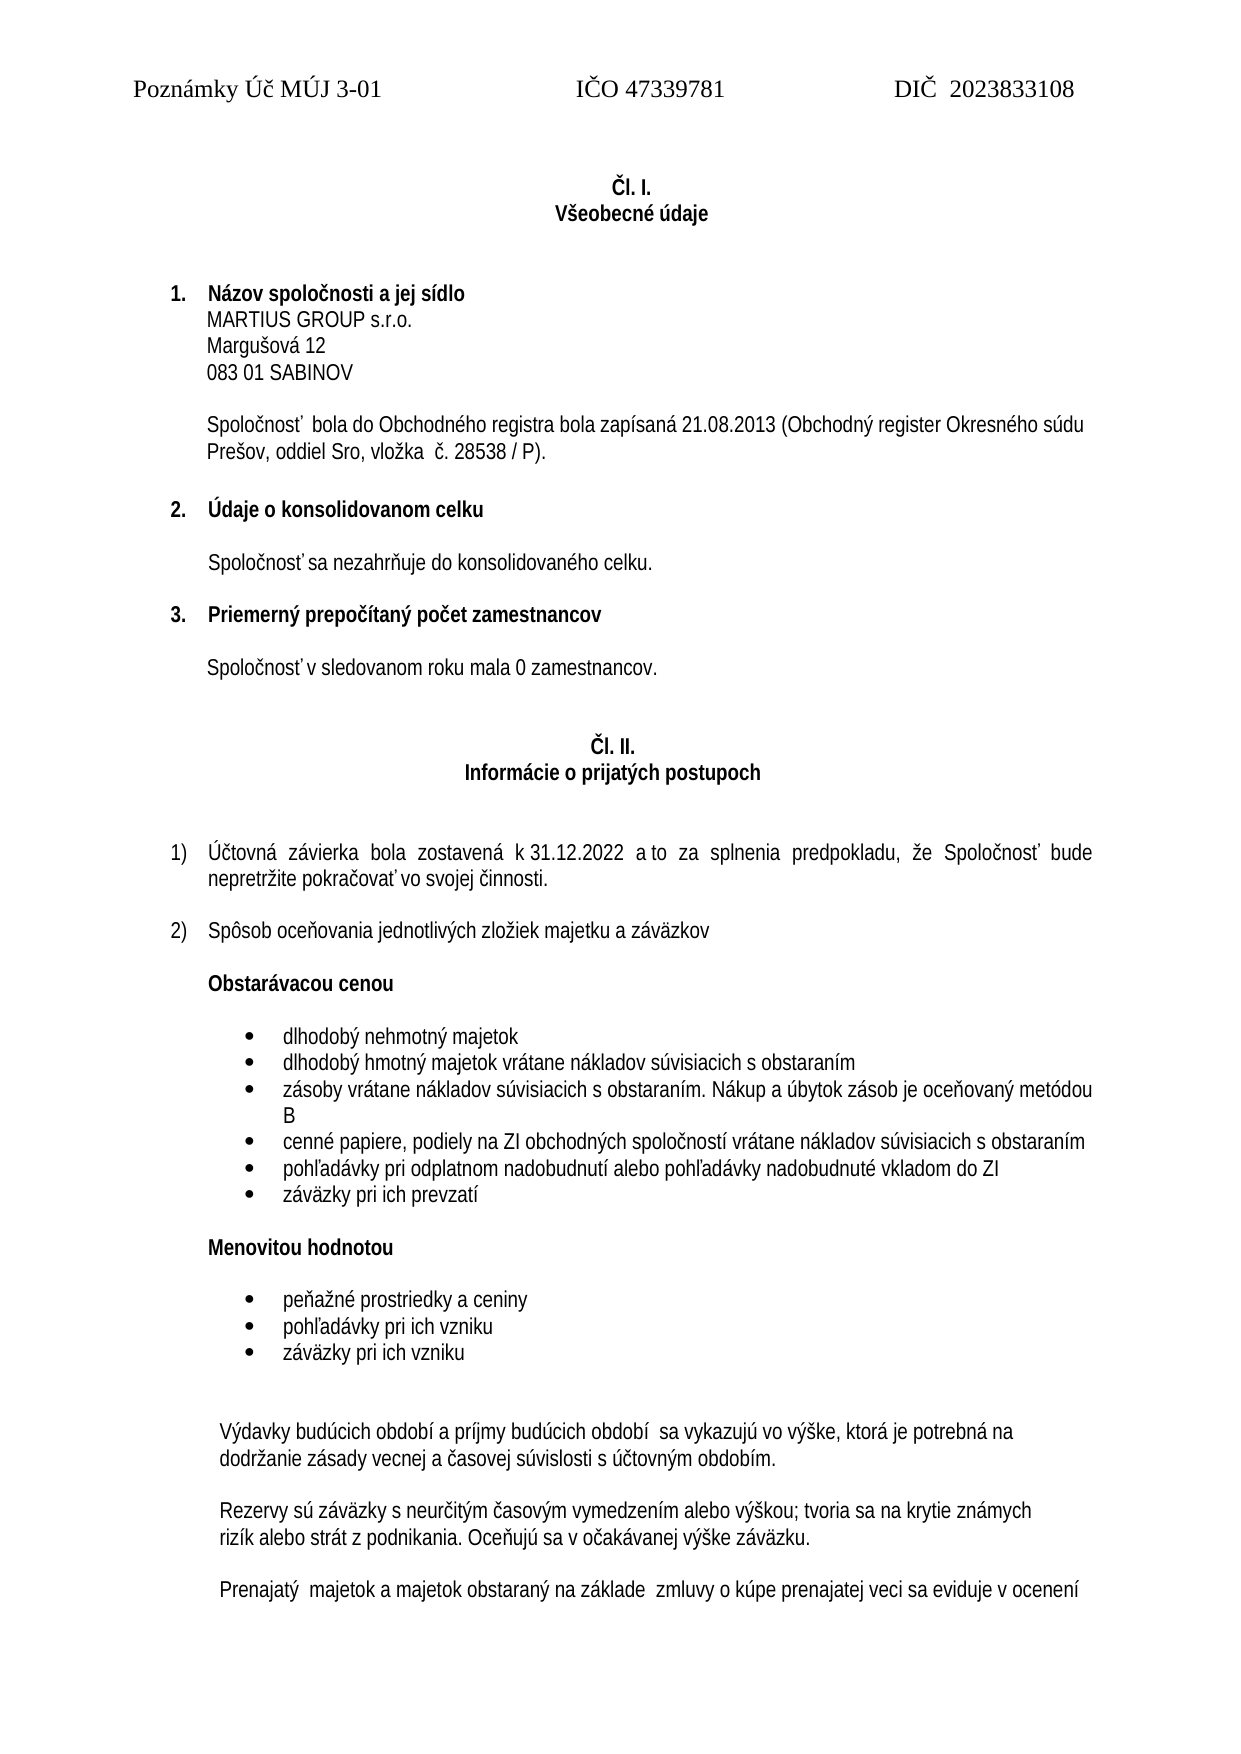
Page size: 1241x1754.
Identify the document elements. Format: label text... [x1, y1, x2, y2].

text Spoločnosť sa nezahrňuje do konsolidovaného celku. [208, 548, 1092, 575]
list záväzky pri ich vzniku [245, 1339, 1092, 1366]
text Margušová 12 [133, 332, 1092, 358]
table_cell Rezervy sú záväzky s neurčitým časovým vymedzením alebo výškou; tvoria sa na krytie známych rizík alebo strát z podnikania. Oceňujú sa v očakávanej výške záväzku. [133, 1497, 1086, 1576]
text 083 01 SABINOV [133, 358, 1092, 385]
list zásoby vrátane nákladov súvisiacich s obstaraním. Nákup a úbytok zásob je oceňovaný metódou B [245, 1076, 1092, 1128]
text Informácie o prijatých postupoch [133, 759, 1092, 786]
list Názov spoločnosti a jej sídlo [170, 279, 1092, 306]
text Menovitou hodnotou [208, 1234, 1092, 1260]
list záväzky pri ich prevzatí [245, 1181, 1092, 1207]
list Účtovná závierka bola zostavená k 31.12.2022 a to za splnenia predpokladu, že Spoločnosť bude nepretržite pokračovať vo svojej činnosti. [170, 838, 1092, 891]
text Čl. II. [133, 733, 1092, 759]
table_header Výdavky budúcich období a príjmy budúcich období sa vykazujú vo výške, ktorá je potrebná na dodržanie zásady vecnej a časovej súvislosti s účtovným obdobím. [133, 1418, 1086, 1497]
list Údaje o konsolidovanom celku [170, 496, 1092, 522]
list Priemerný prepočítaný počet zamestnancov [170, 601, 1092, 628]
list Spôsob oceňovania jednotlivých zložiek majetku a záväzkov [170, 917, 1092, 944]
text Obstarávacou cenou [208, 970, 1092, 997]
text Spoločnosť v sledovanom roku mala 0 zamestnancov. [207, 654, 1092, 680]
list peňažné prostriedky a ceniny [245, 1286, 1092, 1313]
list dlhodobý hmotný majetok vrátane nákladov súvisiacich s obstaraním [245, 1049, 1092, 1076]
table_header [776, 464, 1097, 496]
table_header [128, 464, 776, 496]
text Čl. I. [170, 174, 1092, 200]
text MARTIUS GROUP s.r.o. [133, 306, 1092, 332]
table_cell Prenajatý majetok a majetok obstaraný na základe zmluvy o kúpe prenajatej veci sa eviduje v ocenení [133, 1576, 1086, 1603]
list dlhodobý nehmotný majetok [245, 1023, 1092, 1049]
text Všeobecné údaje [170, 200, 1092, 227]
list cenné papiere, podiely na ZI obchodných spoločností vrátane nákladov súvisiacich s obstaraním [245, 1128, 1092, 1155]
list pohľadávky pri odplatnom nadobudnutí alebo pohľadávky nadobudnuté vkladom do ZI [245, 1155, 1092, 1181]
list pohľadávky pri ich vzniku [245, 1313, 1092, 1339]
text Spoločnosť bola do Obchodného registra bola zapísaná 21.08.2013 (Obchodný register Okresného súdu Prešov, oddiel Sro, vložka č. 28538 / P). [207, 411, 1092, 464]
